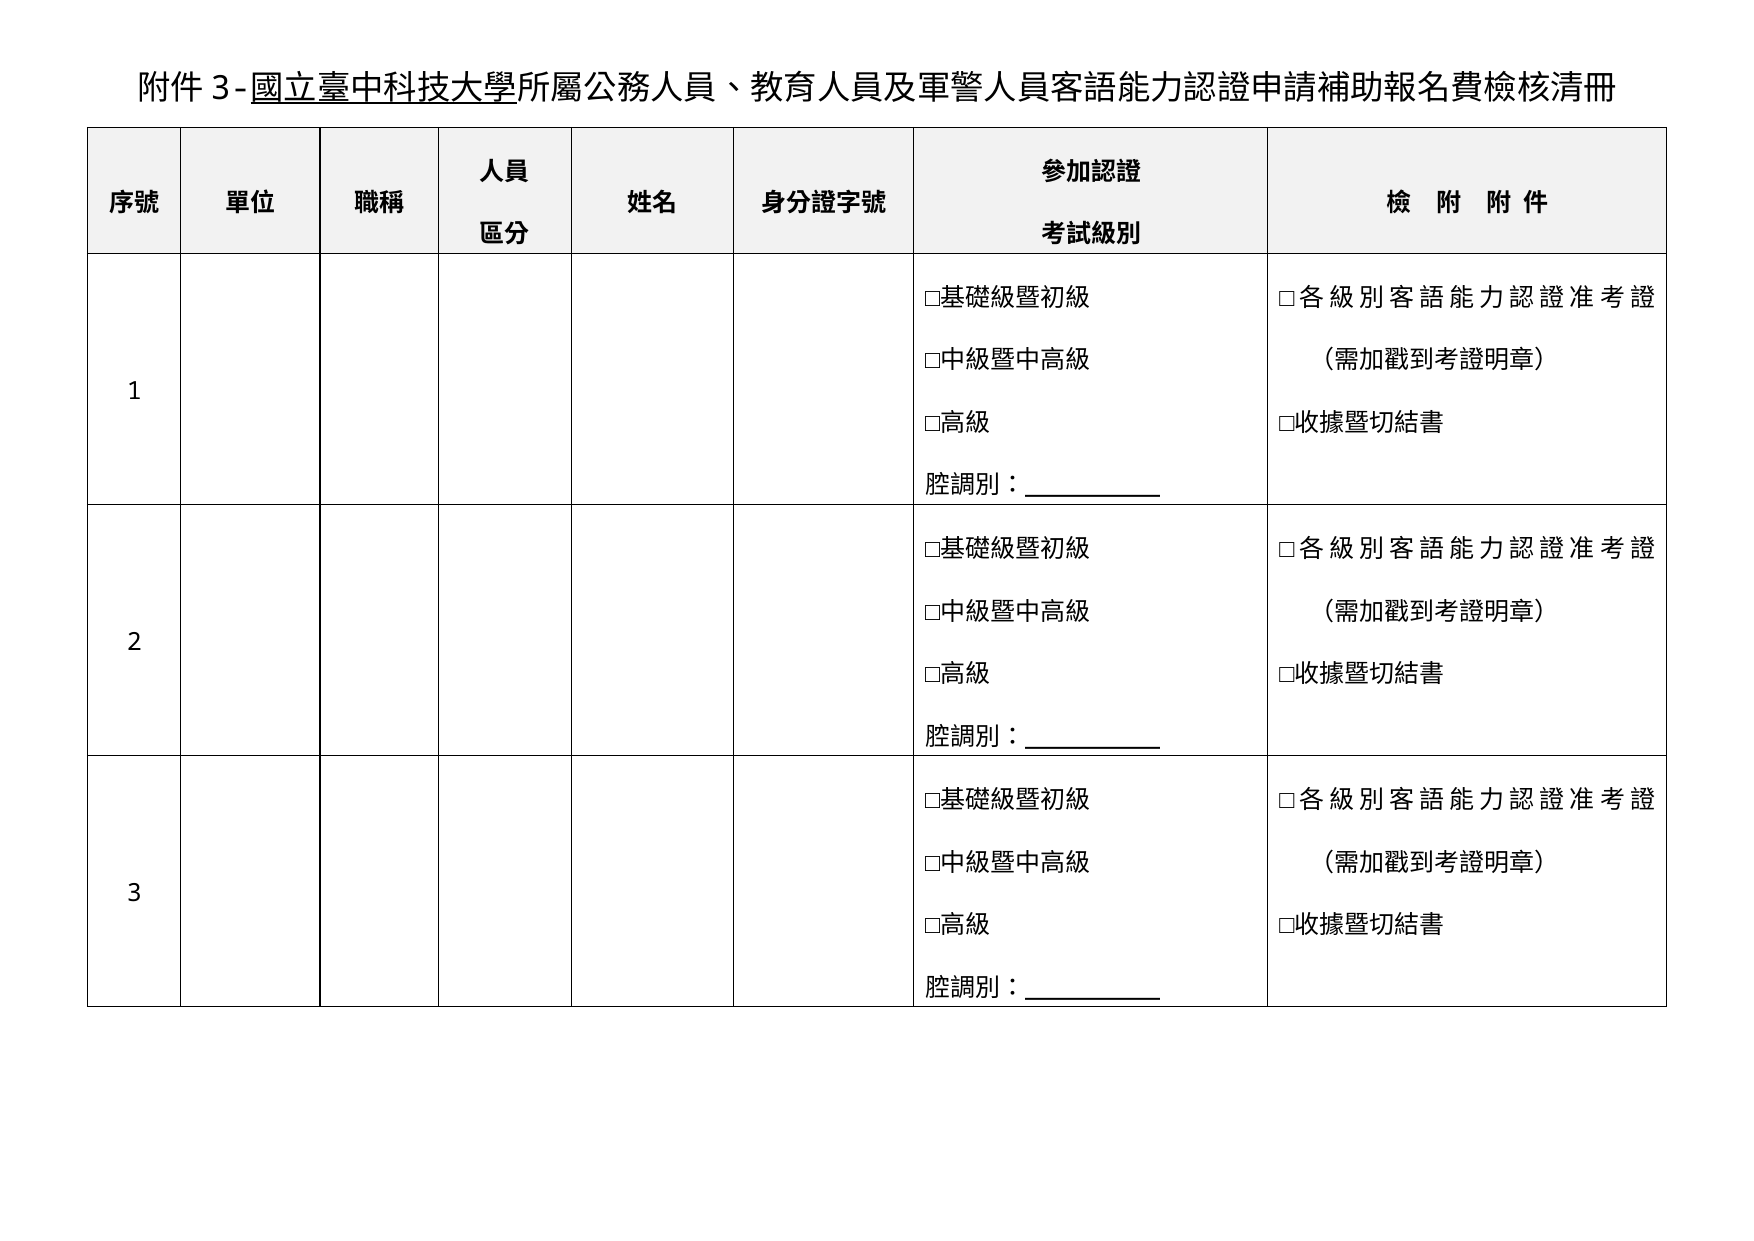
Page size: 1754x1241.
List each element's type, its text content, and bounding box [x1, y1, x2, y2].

table_header 身分證字號 [734, 128, 913, 253]
table_cell [734, 756, 913, 1006]
table_cell □各級別客語能力認證准考證 （需加戳到考證明章） □收據暨切結書 [1268, 254, 1666, 504]
table_cell 2 [88, 505, 180, 755]
table_header 參加認證 考試級別 [914, 128, 1267, 253]
table_cell [181, 505, 319, 755]
table_cell [439, 505, 571, 755]
table_cell [572, 254, 733, 504]
table_cell [572, 505, 733, 755]
table_header 人員 區分 [439, 128, 571, 253]
table_cell [321, 505, 438, 755]
table_header 單位 [181, 128, 319, 253]
table_cell □基礎級暨初級 □中級暨中高級 □高級 腔調別：_________ [914, 505, 1267, 755]
table_cell □各級別客語能力認證准考證 （需加戳到考證明章） □收據暨切結書 [1268, 756, 1666, 1006]
table_cell [734, 505, 913, 755]
table_cell [321, 254, 438, 504]
table_cell □基礎級暨初級 □中級暨中高級 □高級 腔調別：_________ [914, 254, 1267, 504]
table_header 姓名 [572, 128, 733, 253]
table_cell [572, 756, 733, 1006]
table_cell □各級別客語能力認證准考證 （需加戳到考證明章） □收據暨切結書 [1268, 505, 1666, 755]
table_header 職稱 [321, 128, 438, 253]
table_cell [439, 254, 571, 504]
text 附件3-國立臺中科技大學所屬公務人員、教育人員及軍警人員客語能力認證申請補助報名費檢核清冊 [75, 58, 1679, 110]
table_cell 3 [88, 756, 180, 1006]
table_cell [321, 756, 438, 1006]
table_cell □基礎級暨初級 □中級暨中高級 □高級 腔調別：_________ [914, 756, 1267, 1006]
table_header 序號 [88, 128, 180, 253]
table_cell [181, 756, 319, 1006]
table_cell [734, 254, 913, 504]
table_cell [439, 756, 571, 1006]
table_cell 1 [88, 254, 180, 504]
table_cell [181, 254, 319, 504]
table_header 檢 附 附 件 [1268, 128, 1666, 253]
